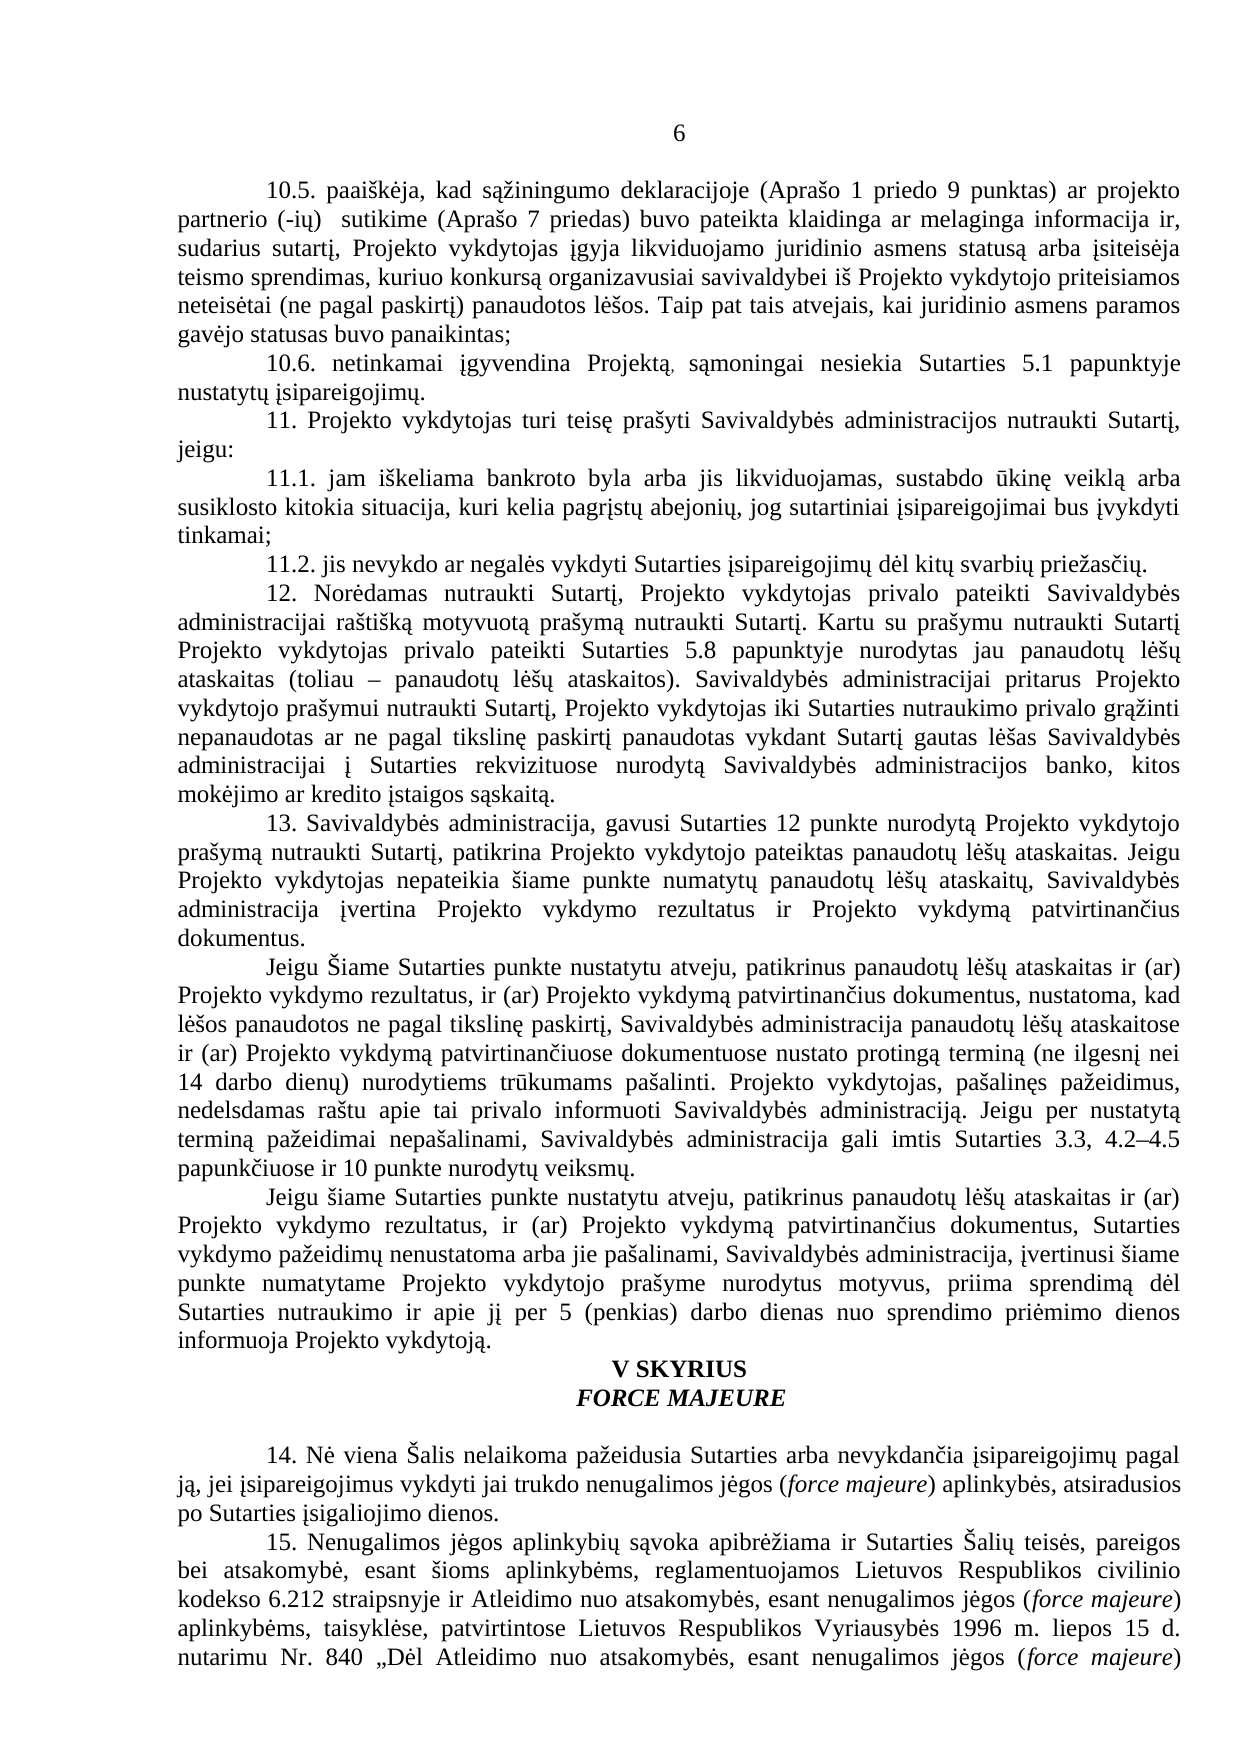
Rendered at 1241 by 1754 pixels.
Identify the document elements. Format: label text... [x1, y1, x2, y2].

text 13. Savivaldybės administracija, gavusi Sutarties 12 punkte nurodytą Projekto vykdytojo prašymą nutraukti Sutartį, patikrina Projekto vykdytojo pateiktas panaudotų lėšų ataskaitas. Jeigu Projekto vykdytojas nepateikia šiame punkte numatytų panaudotų lėšų ataskaitų, Savivaldybės administracija įvertina Projekto vykdymo rezultatus ir Projekto vykdymą patvirtinančius dokumentus. [177, 808, 1181, 952]
text V SKYRIUS [177, 1354, 1181, 1383]
text 12. Norėdamas nutraukti Sutartį, Projekto vykdytojas privalo pateikti Savivaldybės administracijai raštišką motyvuotą prašymą nutraukti Sutartį. Kartu su prašymu nutraukti Sutartį Projekto vykdytojas privalo pateikti Sutarties 5.8 papunktyje nurodytas jau panaudotų lėšų ataskaitas (toliau – panaudotų lėšų ataskaitos). Savivaldybės administracijai pritarus Projekto vykdytojo prašymui nutraukti Sutartį, Projekto vykdytojas iki Sutarties nutraukimo privalo grąžinti nepanaudotas ar ne pagal tikslinę paskirtį panaudotas vykdant Sutartį gautas lėšas Savivaldybės administracijai į Sutarties rekvizituose nurodytą Savivaldybės administracijos banko, kitos mokėjimo ar kredito įstaigos sąskaitą. [177, 578, 1181, 808]
text 10.6. netinkamai įgyvendina Projektą, sąmoningai nesiekia Sutarties 5.1 papunktyje nustatytų įsipareigojimų. [177, 348, 1181, 406]
text 11.2. jis nevykdo ar negalės vykdyti Sutarties įsipareigojimų dėl kitų svarbių priežasčių. [177, 549, 1181, 578]
text Jeigu Šiame Sutarties punkte nustatytu atveju, patikrinus panaudotų lėšų ataskaitas ir (ar) Projekto vykdymo rezultatus, ir (ar) Projekto vykdymą patvirtinančius dokumentus, nustatoma, kad lėšos panaudotos ne pagal tikslinę paskirtį, Savivaldybės administracija panaudotų lėšų ataskaitose ir (ar) Projekto vykdymą patvirtinančiuose dokumentuose nustato protingą terminą (ne ilgesnį nei 14 darbo dienų) nurodytiems trūkumams pašalinti. Projekto vykdytojas, pašalinęs pažeidimus, nedelsdamas raštu apie tai privalo informuoti Savivaldybės administraciją. Jeigu per nustatytą terminą pažeidimai nepašalinami, Savivaldybės administracija gali imtis Sutarties 3.3, 4.2–4.5 papunkčiuose ir 10 punkte nurodytų veiksmų. [177, 952, 1181, 1182]
text 15. Nenugalimos jėgos aplinkybių sąvoka apibrėžiama ir Sutarties Šalių teisės, pareigos bei atsakomybė, esant šioms aplinkybėms, reglamentuojamos Lietuvos Respublikos civilinio kodekso 6.212 straipsnyje ir Atleidimo nuo atsakomybės, esant nenugalimos jėgos (force majeure) aplinkybėms, taisyklėse, patvirtintose Lietuvos Respublikos Vyriausybės 1996 m. liepos 15 d. nutarimu Nr. 840 „Dėl Atleidimo nuo atsakomybės, esant nenugalimos jėgos (force majeure) [177, 1527, 1181, 1671]
text 11.1. jam iškeliama bankroto byla arba jis likviduojamas, sustabdo ūkinę veiklą arba susiklosto kitokia situacija, kuri kelia pagrįstų abejonių, jog sutartiniai įsipareigojimai bus įvykdyti tinkamai; [177, 463, 1181, 549]
text Jeigu šiame Sutarties punkte nustatytu atveju, patikrinus panaudotų lėšų ataskaitas ir (ar) Projekto vykdymo rezultatus, ir (ar) Projekto vykdymą patvirtinančius dokumentus, Sutarties vykdymo pažeidimų nenustatoma arba jie pašalinami, Savivaldybės administracija, įvertinusi šiame punkte numatytame Projekto vykdytojo prašyme nurodytus motyvus, priima sprendimą dėl Sutarties nutraukimo ir apie jį per 5 (penkias) darbo dienas nuo sprendimo priėmimo dienos informuoja Projekto vykdytoją. [177, 1182, 1181, 1354]
text 14. Nė viena Šalis nelaikoma pažeidusia Sutarties arba nevykdančia įsipareigojimų pagal ją, jei įsipareigojimus vykdyti jai trukdo nenugalimos jėgos (force majeure) aplinkybės, atsiradusios po Sutarties įsigaliojimo dienos. [177, 1441, 1181, 1527]
text 11. Projekto vykdytojas turi teisę prašyti Savivaldybės administracijos nutraukti Sutartį, jeigu: [177, 406, 1181, 463]
text FORCE MAJEURE [177, 1383, 1181, 1412]
text 10.5. paaiškėja, kad sąžiningumo deklaracijoje (Aprašo 1 priedo 9 punktas) ar projekto partnerio (-ių) sutikime (Aprašo 7 priedas) buvo pateikta klaidinga ar melaginga informacija ir, sudarius sutartį, Projekto vykdytojas įgyja likviduojamo juridinio asmens statusą arba įsiteisėja teismo sprendimas, kuriuo konkursą organizavusiai savivaldybei iš Projekto vykdytojo priteisiamos neteisėtai (ne pagal paskirtį) panaudotos lėšos. Taip pat tais atvejais, kai juridinio asmens paramos gavėjo statusas buvo panaikintas; [177, 176, 1181, 348]
